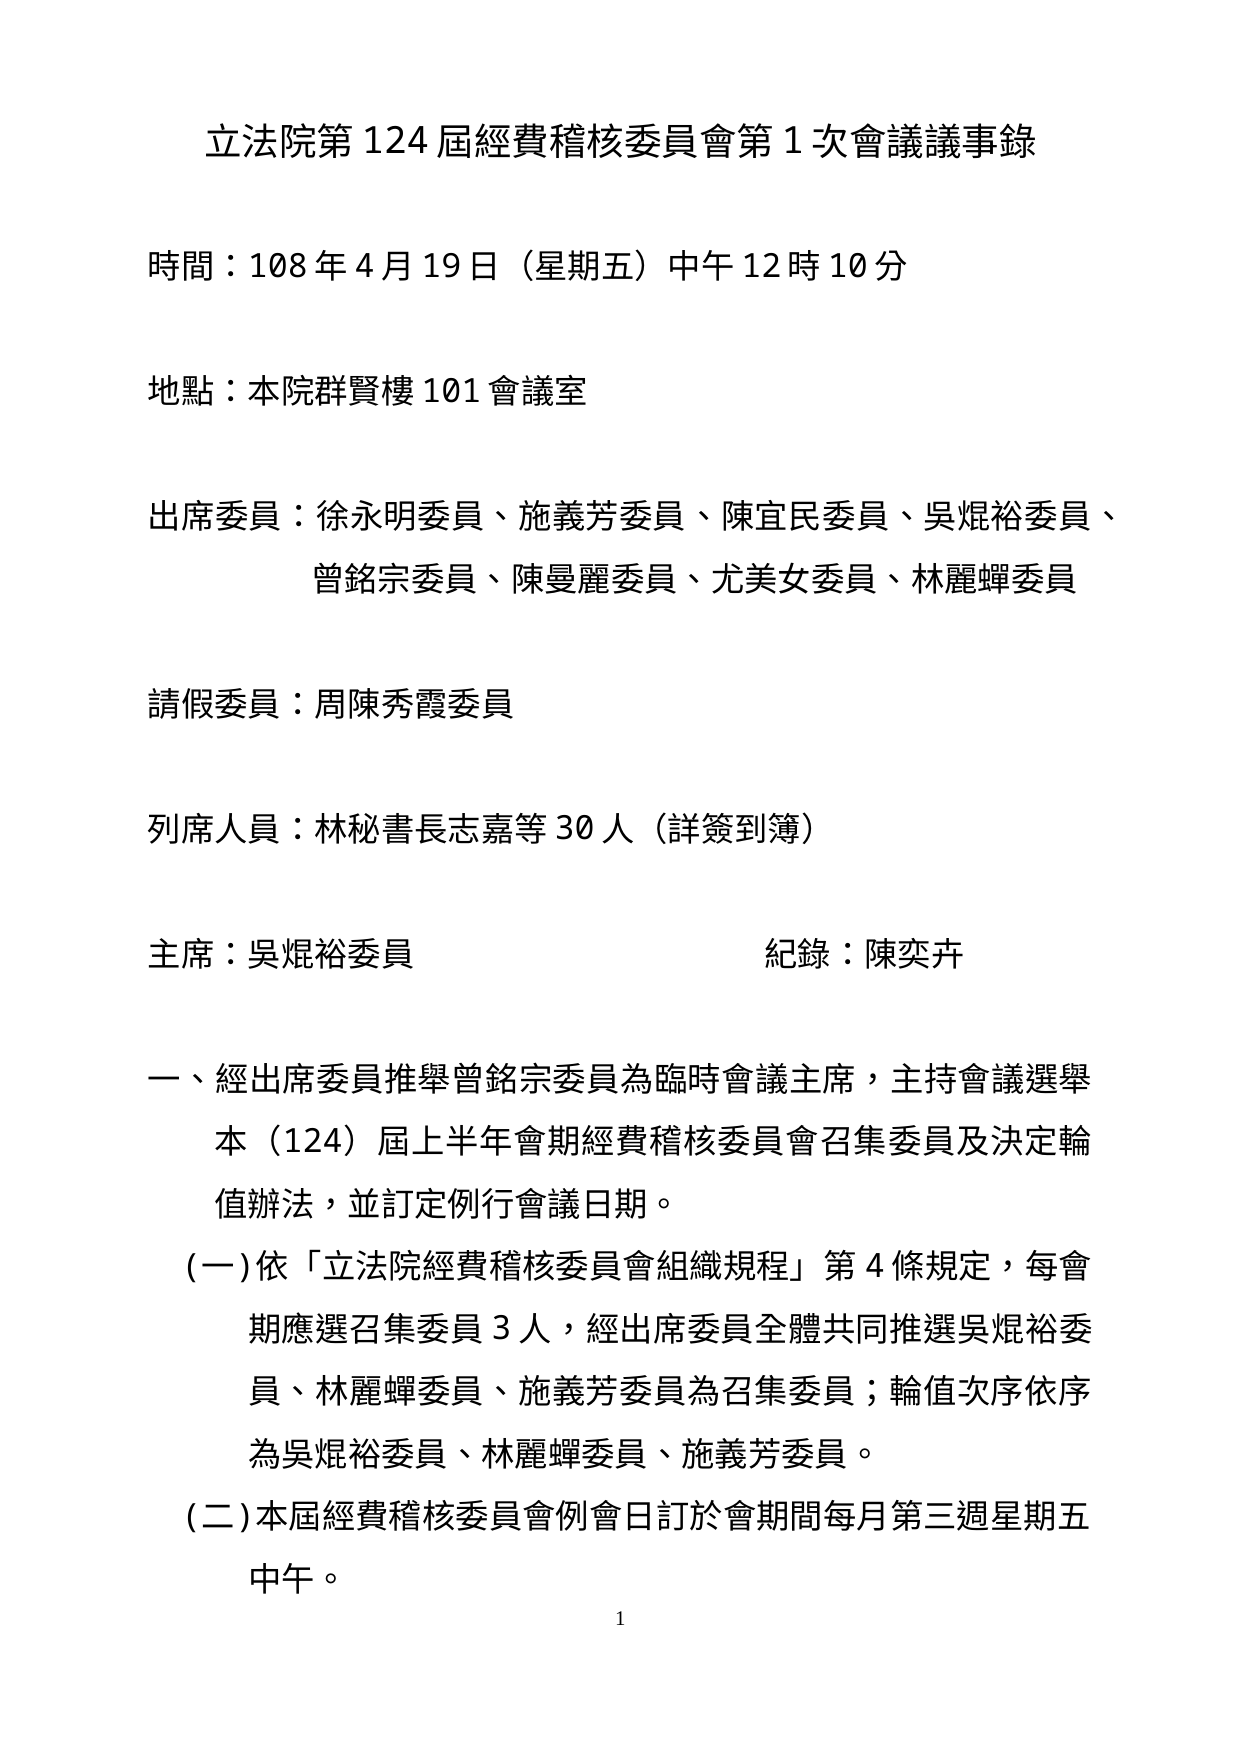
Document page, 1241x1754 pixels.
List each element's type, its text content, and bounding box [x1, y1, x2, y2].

text 出席委員：徐永明委員、施義芳委員、陳宜民委員、吳焜裕委員、曾銘宗委員、陳曼麗委員、尤美女委員、林麗蟬委員 [148, 472, 1092, 597]
text 時間：108年4月19日（星期五）中午12時10分 [148, 222, 1092, 285]
text 地點：本院群賢樓101會議室 [148, 347, 1092, 410]
text 列席人員：林秘書長志嘉等30人（詳簽到簿） [148, 785, 1092, 847]
text 一、經出席委員推舉曾銘宗委員為臨時會議主席，主持會議選舉本（124）屆上半年會期經費稽核委員會召集委員及決定輪值辦法，並訂定例行會議日期。 [148, 1035, 1092, 1222]
text 主席：吳焜裕委員 紀錄：陳奕卉 [148, 910, 1092, 972]
text 請假委員：周陳秀霞委員 [148, 660, 1092, 722]
text (二)本屆經費稽核委員會例會日訂於會期間每月第三週星期五中午。 [181, 1472, 1092, 1597]
text (一)依「立法院經費稽核委員會組織規程」第4條規定，每會期應選召集委員3人，經出席委員全體共同推選吳焜裕委員、林麗蟬委員、施義芳委員為召集委員；輪值次序依序為吳焜裕委員、林麗蟬委員、施義芳委員。 [181, 1222, 1092, 1472]
text 立法院第124屆經費稽核委員會第1次會議議事錄 [148, 97, 1092, 160]
